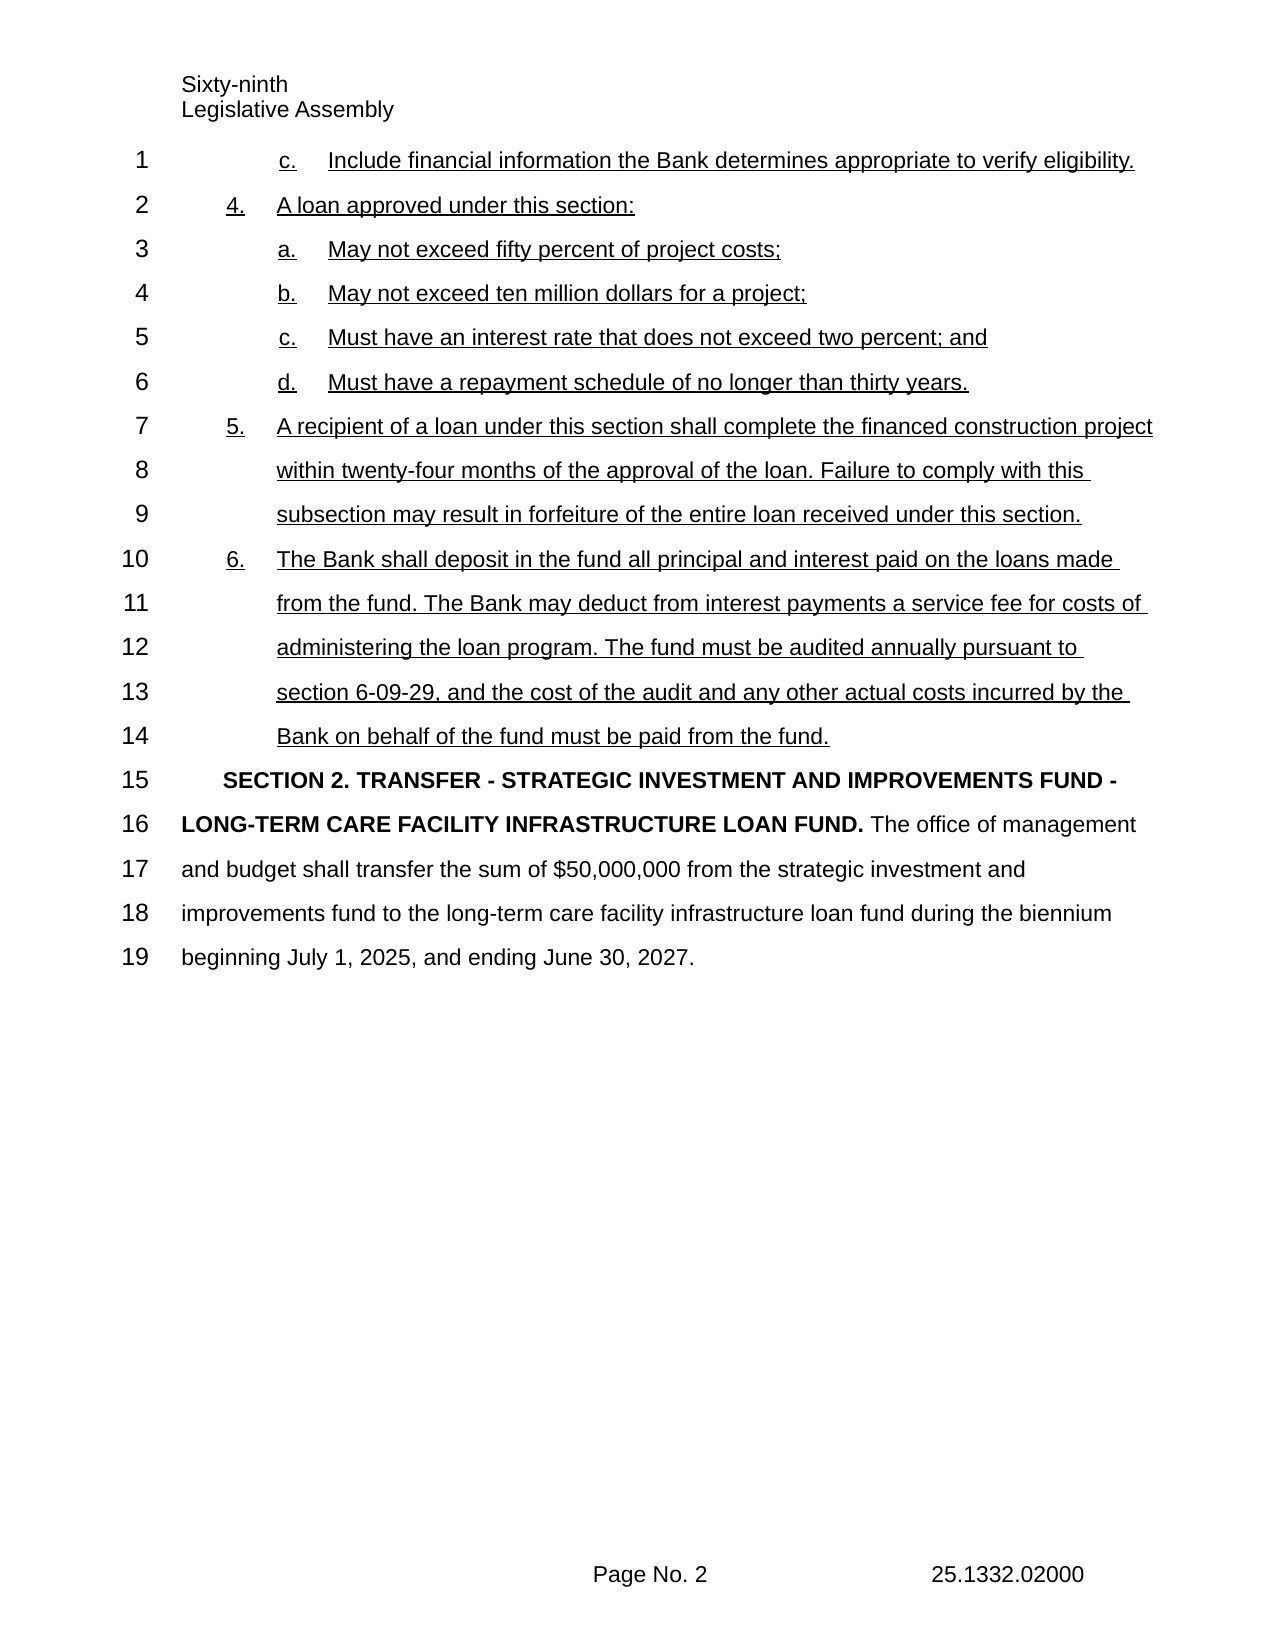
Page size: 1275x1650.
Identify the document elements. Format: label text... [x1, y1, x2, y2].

text d. Must have a repayment schedule of no longer than thirty years. [181, 355, 1154, 399]
text c. Must have an interest rate that does not exceed two percent; and [181, 310, 1154, 355]
text 5. A recipient of a loan under this section shall complete the financed construction project within twenty-four months of the approval of the loan. Failure to comply with this subsection may result in forfeiture of the entire loan received under this section. [181, 399, 1154, 532]
text SECTION 2. TRANSFER - STRATEGIC INVESTMENT AND IMPROVEMENTS FUND - LONG-TERM CARE FACILITY INFRASTRUCTURE LOAN FUND. The office of management and budget shall transfer the sum of $50,000,000 from the strategic investment and improvements fund to the long-term care facility infrastructure loan fund during the biennium beginning July 1, 2025, and ending June 30, 2027. [181, 753, 1154, 974]
text c. Include financial information the Bank determines appropriate to verify eligibility. [181, 133, 1154, 178]
text a. May not exceed fifty percent of project costs; [181, 222, 1154, 266]
text 6. The Bank shall deposit in the fund all principal and interest paid on the loans made from the fund. The Bank may deduct from interest payments a service fee for costs of administering the loan program. The fund must be audited annually pursuant to section 6‑09‑29, and the cost of the audit and any other actual costs incurred by the Bank on behalf of the fund must be paid from the fund. [181, 532, 1154, 753]
text b. May not exceed ten million dollars for a project; [181, 266, 1154, 310]
text 4. A loan approved under this section: [181, 178, 1154, 222]
